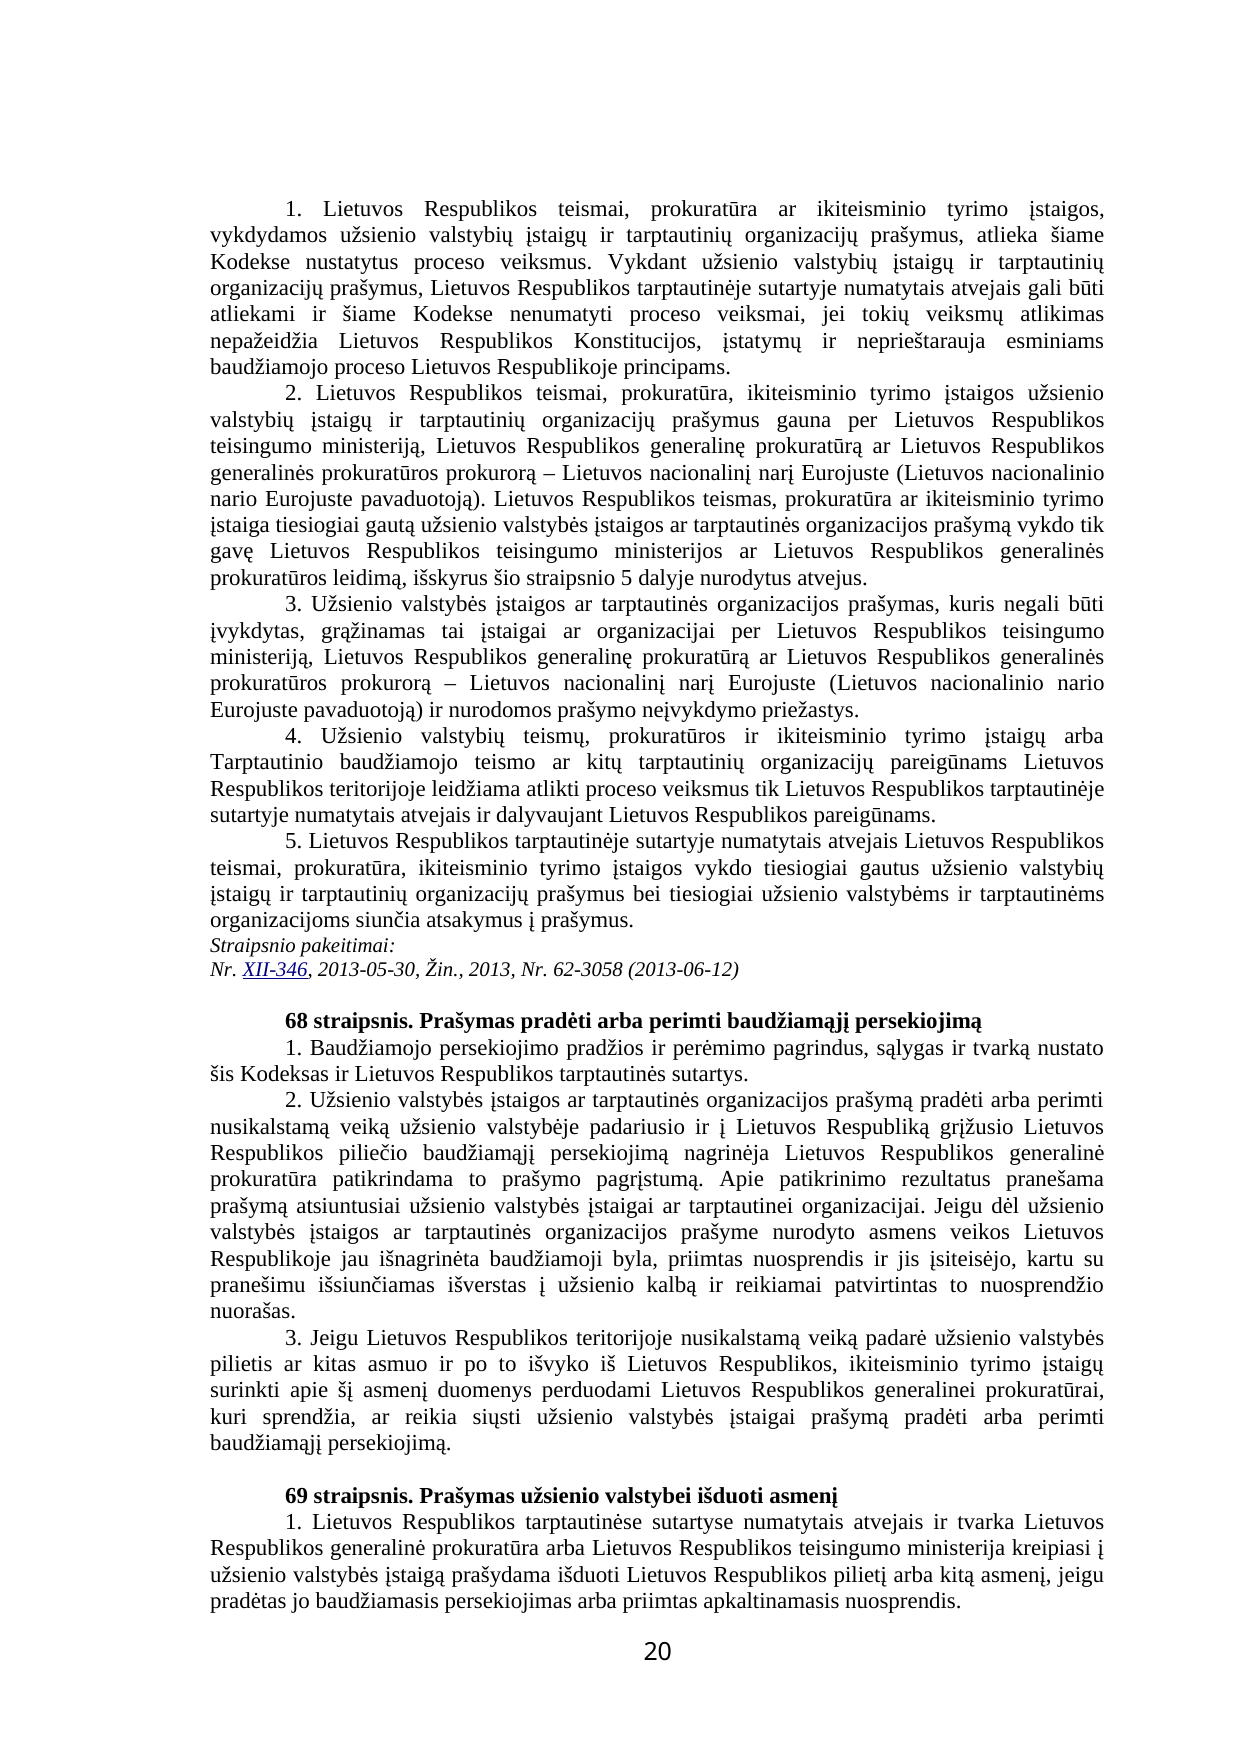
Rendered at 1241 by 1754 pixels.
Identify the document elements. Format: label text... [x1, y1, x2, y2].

text 5. Lietuvos Respublikos tarptautinėje sutartyje numatytais atvejais Lietuvos Respublikos teismai, prokuratūra, ikiteisminio tyrimo įstaigos vykdo tiesiogiai gautus užsienio valstybių įstaigų ir tarptautinių organizacijų prašymus bei tiesiogiai užsienio valstybėms ir tarptautinėms organizacijoms siunčia atsakymus į prašymus. [210, 827, 1106, 933]
text 3. Užsienio valstybės įstaigos ar tarptautinės organizacijos prašymas, kuris negali būti įvykdytas, grąžinamas tai įstaigai ar organizacijai per Lietuvos Respublikos teisingumo ministeriją, Lietuvos Respublikos generalinę prokuratūrą ar Lietuvos Respublikos generalinės prokuratūros prokurorą – Lietuvos nacionalinį narį Eurojuste (Lietuvos nacionalinio nario Eurojuste pavaduotoją) ir nurodomos prašymo neįvykdymo priežastys. [210, 590, 1106, 722]
text Nr. XII-346, 2013-05-30, Žin., 2013, Nr. 62-3058 (2013-06-12) [210, 957, 1106, 981]
text 1. Lietuvos Respublikos teismai, prokuratūra ar ikiteisminio tyrimo įstaigos, vykdydamos užsienio valstybių įstaigų ir tarptautinių organizacijų prašymus, atlieka šiame Kodekse nustatytus proceso veiksmus. Vykdant užsienio valstybių įstaigų ir tarptautinių organizacijų prašymus, Lietuvos Respublikos tarptautinėje sutartyje numatytais atvejais gali būti atliekami ir šiame Kodekse nenumatyti proceso veiksmai, jei tokių veiksmų atlikimas nepažeidžia Lietuvos Respublikos Konstitucijos, įstatymų ir neprieštarauja esminiams baudžiamojo proceso Lietuvos Respublikoje principams. [210, 195, 1106, 379]
text 2. Lietuvos Respublikos teismai, prokuratūra, ikiteisminio tyrimo įstaigos užsienio valstybių įstaigų ir tarptautinių organizacijų prašymus gauna per Lietuvos Respublikos teisingumo ministeriją, Lietuvos Respublikos generalinę prokuratūrą ar Lietuvos Respublikos generalinės prokuratūros prokurorą – Lietuvos nacionalinį narį Eurojuste (Lietuvos nacionalinio nario Eurojuste pavaduotoją). Lietuvos Respublikos teismas, prokuratūra ar ikiteisminio tyrimo įstaiga tiesiogiai gautą užsienio valstybės įstaigos ar tarptautinės organizacijos prašymą vykdo tik gavę Lietuvos Respublikos teisingumo ministerijos ar Lietuvos Respublikos generalinės prokuratūros leidimą, išskyrus šio straipsnio 5 dalyje nurodytus atvejus. [210, 379, 1106, 590]
text 3. Jeigu Lietuvos Respublikos teritorijoje nusikalstamą veiką padarė užsienio valstybės pilietis ar kitas asmuo ir po to išvyko iš Lietuvos Respublikos, ikiteisminio tyrimo įstaigų surinkti apie šį asmenį duomenys perduodami Lietuvos Respublikos generalinei prokuratūrai, kuri sprendžia, ar reikia siųsti užsienio valstybės įstaigai prašymą pradėti arba perimti baudžiamąjį persekiojimą. [210, 1324, 1106, 1455]
text 4. Užsienio valstybių teismų, prokuratūros ir ikiteisminio tyrimo įstaigų arba Tarptautinio baudžiamojo teismo ar kitų tarptautinių organizacijų pareigūnams Lietuvos Respublikos teritorijoje leidžiama atlikti proceso veiksmus tik Lietuvos Respublikos tarptautinėje sutartyje numatytais atvejais ir dalyvaujant Lietuvos Respublikos pareigūnams. [210, 722, 1106, 827]
text 68 straipsnis. Prašymas pradėti arba perimti baudžiamąjį persekiojimą [210, 1007, 1106, 1034]
text 1. Baudžiamojo persekiojimo pradžios ir perėmimo pagrindus, sąlygas ir tvarką nustato šis Kodeksas ir Lietuvos Respublikos tarptautinės sutartys. [210, 1034, 1106, 1086]
text 1. Lietuvos Respublikos tarptautinėse sutartyse numatytais atvejais ir tvarka Lietuvos Respublikos generalinė prokuratūra arba Lietuvos Respublikos teisingumo ministerija kreipiasi į užsienio valstybės įstaigą prašydama išduoti Lietuvos Respublikos pilietį arba kitą asmenį, jeigu pradėtas jo baudžiamasis persekiojimas arba priimtas apkaltinamasis nuosprendis. [210, 1508, 1106, 1613]
text Straipsnio pakeitimai: [210, 933, 1106, 957]
text 69 straipsnis. Prašymas užsienio valstybei išduoti asmenį [210, 1482, 1106, 1508]
text 2. Užsienio valstybės įstaigos ar tarptautinės organizacijos prašymą pradėti arba perimti nusikalstamą veiką užsienio valstybėje padariusio ir į Lietuvos Respubliką grįžusio Lietuvos Respublikos piliečio baudžiamąjį persekiojimą nagrinėja Lietuvos Respublikos generalinė prokuratūra patikrindama to prašymo pagrįstumą. Apie patikrinimo rezultatus pranešama prašymą atsiuntusiai užsienio valstybės įstaigai ar tarptautinei organizacijai. Jeigu dėl užsienio valstybės įstaigos ar tarptautinės organizacijos prašyme nurodyto asmens veikos Lietuvos Respublikoje jau išnagrinėta baudžiamoji byla, priimtas nuosprendis ir jis įsiteisėjo, kartu su pranešimu išsiunčiamas išverstas į užsienio kalbą ir reikiamai patvirtintas to nuosprendžio nuorašas. [210, 1086, 1106, 1324]
